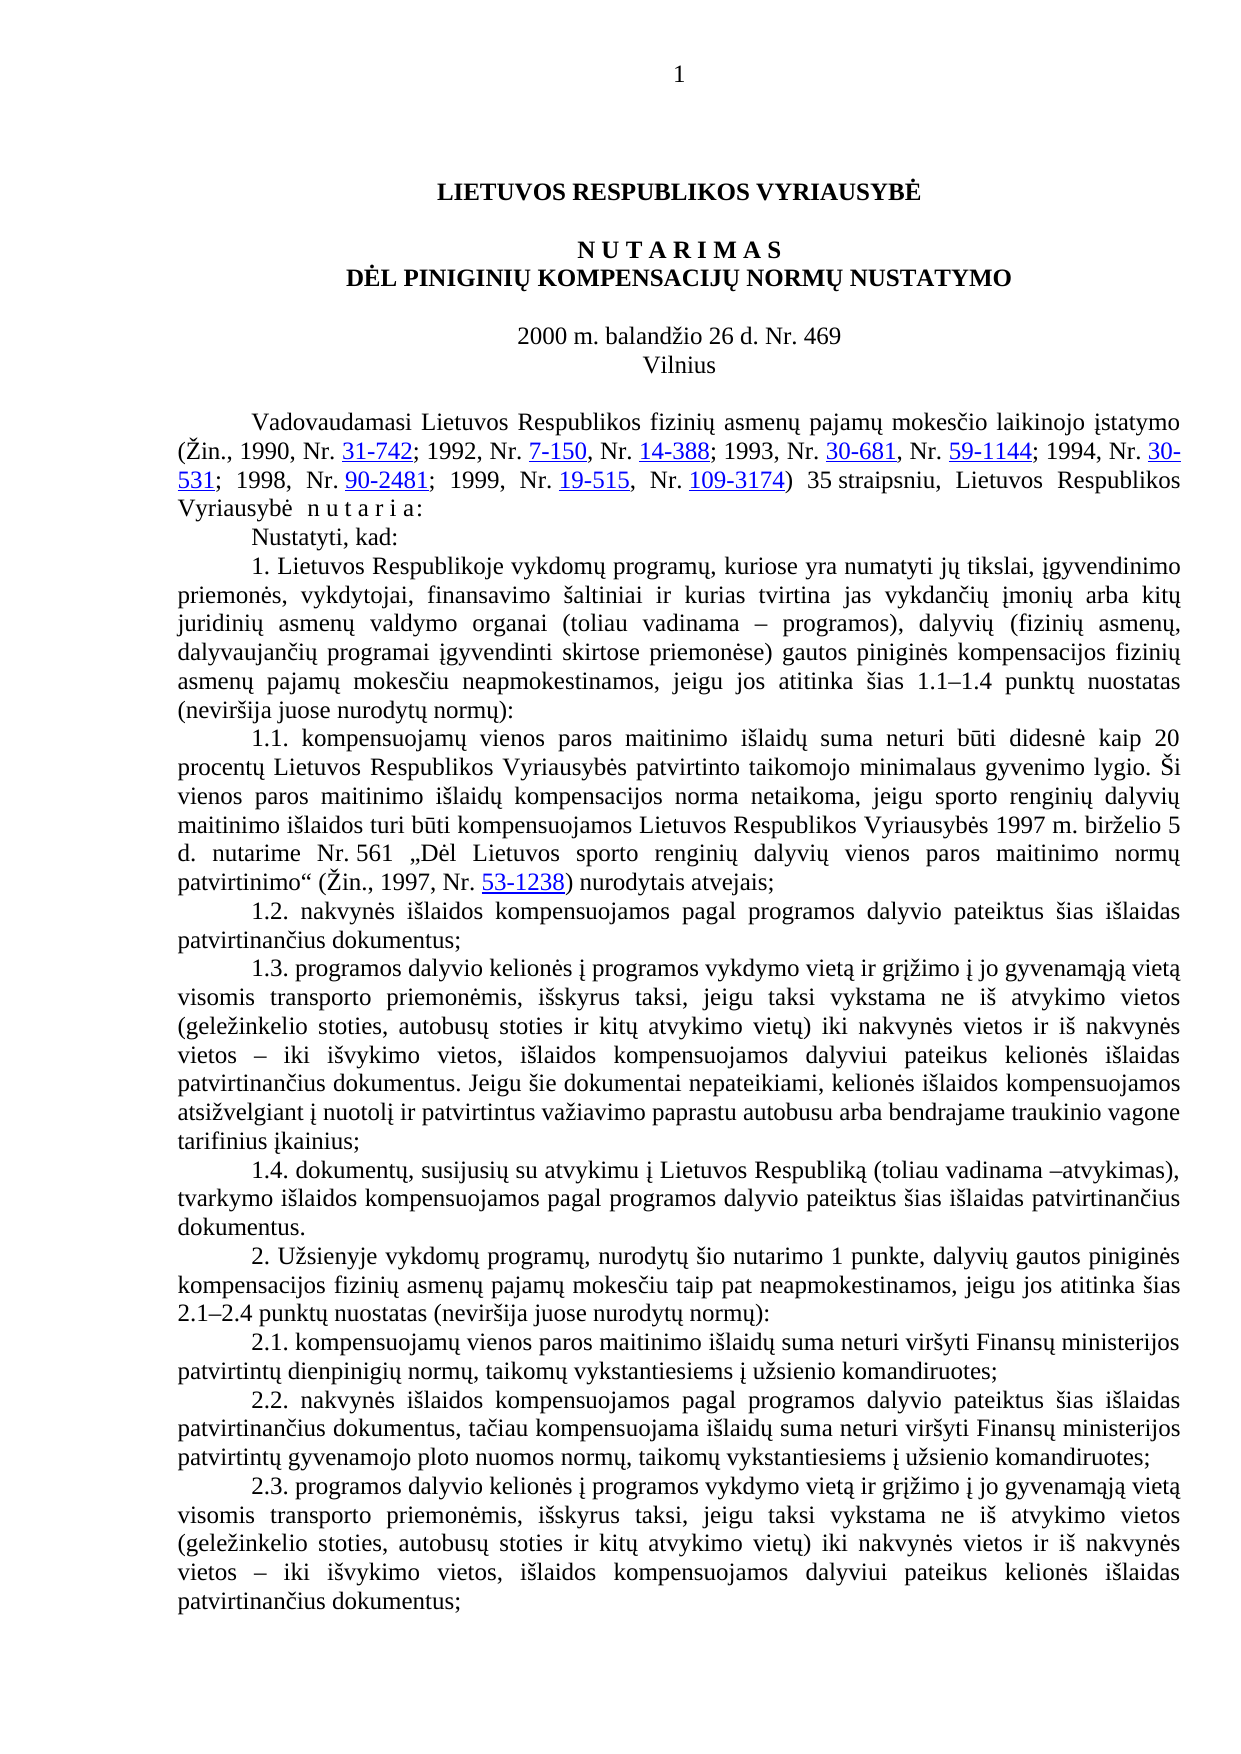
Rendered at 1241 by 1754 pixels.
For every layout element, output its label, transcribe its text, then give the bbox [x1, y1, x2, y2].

text Nustatyti, kad: [177, 522, 1181, 551]
text 2.2. nakvynės išlaidos kompensuojamos pagal programos dalyvio pateiktus šias išlaidas patvirtinančius dokumentus, tačiau kompensuojama išlaidų suma neturi viršyti Finansų ministerijos patvirtintų gyvenamojo ploto nuomos normų, taikomų vykstantiesiems į užsienio komandiruotes; [177, 1385, 1181, 1471]
text Vilnius [177, 350, 1181, 378]
text DĖL PINIGINIŲ KOMPENSACIJŲ NORMŲ NUSTATYMO [177, 263, 1181, 292]
text 1.3. programos dalyvio kelionės į programos vykdymo vietą ir grįžimo į jo gyvenamąją vietą visomis transporto priemonėmis, išskyrus taksi, jeigu taksi vykstama ne iš atvykimo vietos (geležinkelio stoties, autobusų stoties ir kitų atvykimo vietų) iki nakvynės vietos ir iš nakvynės vietos – iki išvykimo vietos, išlaidos kompensuojamos dalyviui pateikus kelionės išlaidas patvirtinančius dokumentus. Jeigu šie dokumentai nepateikiami, kelionės išlaidos kompensuojamos atsižvelgiant į nuotolį ir patvirtintus važiavimo paprastu autobusu arba bendrajame traukinio vagone tarifinius įkainius; [177, 953, 1181, 1155]
text Vadovaudamasi Lietuvos Respublikos fizinių asmenų pajamų mokesčio laikinojo įstatymo (Žin., 1990, Nr. 31-742; 1992, Nr. 7-150, Nr. 14-388; 1993, Nr. 30-681, Nr. 59-1144; 1994, Nr. 30-531; 1998, Nr. 90-2481; 1999, Nr. 19-515, Nr. 109-3174) 35 straipsniu, Lietuvos Respublikos Vyriausybė nutaria: [177, 407, 1181, 522]
text 1.2. nakvynės išlaidos kompensuojamos pagal programos dalyvio pateiktus šias išlaidas patvirtinančius dokumentus; [177, 896, 1181, 953]
text N U T A R I M A S [177, 235, 1181, 263]
text 1. Lietuvos Respublikoje vykdomų programų, kuriose yra numatyti jų tikslai, įgyvendinimo priemonės, vykdytojai, finansavimo šaltiniai ir kurias tvirtina jas vykdančių įmonių arba kitų juridinių asmenų valdymo organai (toliau vadinama – programos), dalyvių (fizinių asmenų, dalyvaujančių programai įgyvendinti skirtose priemonėse) gautos piniginės kompensacijos fizinių asmenų pajamų mokesčiu neapmokestinamos, jeigu jos atitinka šias 1.1–1.4 punktų nuostatas (neviršija juose nurodytų normų): [177, 551, 1181, 723]
text 2000 m. balandžio 26 d. Nr. 469 [177, 321, 1181, 350]
text 1.4. dokumentų, susijusių su atvykimu į Lietuvos Respubliką (toliau vadinama –atvykimas), tvarkymo išlaidos kompensuojamos pagal programos dalyvio pateiktus šias išlaidas patvirtinančius dokumentus. [177, 1155, 1181, 1241]
text 1.1. kompensuojamų vienos paros maitinimo išlaidų suma neturi būti didesnė kaip 20 procentų Lietuvos Respublikos Vyriausybės patvirtinto taikomojo minimalaus gyvenimo lygio. Ši vienos paros maitinimo išlaidų kompensacijos norma netaikoma, jeigu sporto renginių dalyvių maitinimo išlaidos turi būti kompensuojamos Lietuvos Respublikos Vyriausybės 1997 m. birželio 5 d. nutarime Nr. 561 „Dėl Lietuvos sporto renginių dalyvių vienos paros maitinimo normų patvirtinimo“ (Žin., 1997, Nr. 53-1238) nurodytais atvejais; [177, 723, 1181, 896]
text LIETUVOS RESPUBLIKOS VYRIAUSYBĖ [177, 177, 1181, 206]
text 2.3. programos dalyvio kelionės į programos vykdymo vietą ir grįžimo į jo gyvenamąją vietą visomis transporto priemonėmis, išskyrus taksi, jeigu taksi vykstama ne iš atvykimo vietos (geležinkelio stoties, autobusų stoties ir kitų atvykimo vietų) iki nakvynės vietos ir iš nakvynės vietos – iki išvykimo vietos, išlaidos kompensuojamos dalyviui pateikus kelionės išlaidas patvirtinančius dokumentus; [177, 1471, 1181, 1615]
text 2. Užsienyje vykdomų programų, nurodytų šio nutarimo 1 punkte, dalyvių gautos piniginės kompensacijos fizinių asmenų pajamų mokesčiu taip pat neapmokestinamos, jeigu jos atitinka šias 2.1–2.4 punktų nuostatas (neviršija juose nurodytų normų): [177, 1241, 1181, 1327]
text 2.1. kompensuojamų vienos paros maitinimo išlaidų suma neturi viršyti Finansų ministerijos patvirtintų dienpinigių normų, taikomų vykstantiesiems į užsienio komandiruotes; [177, 1327, 1181, 1385]
